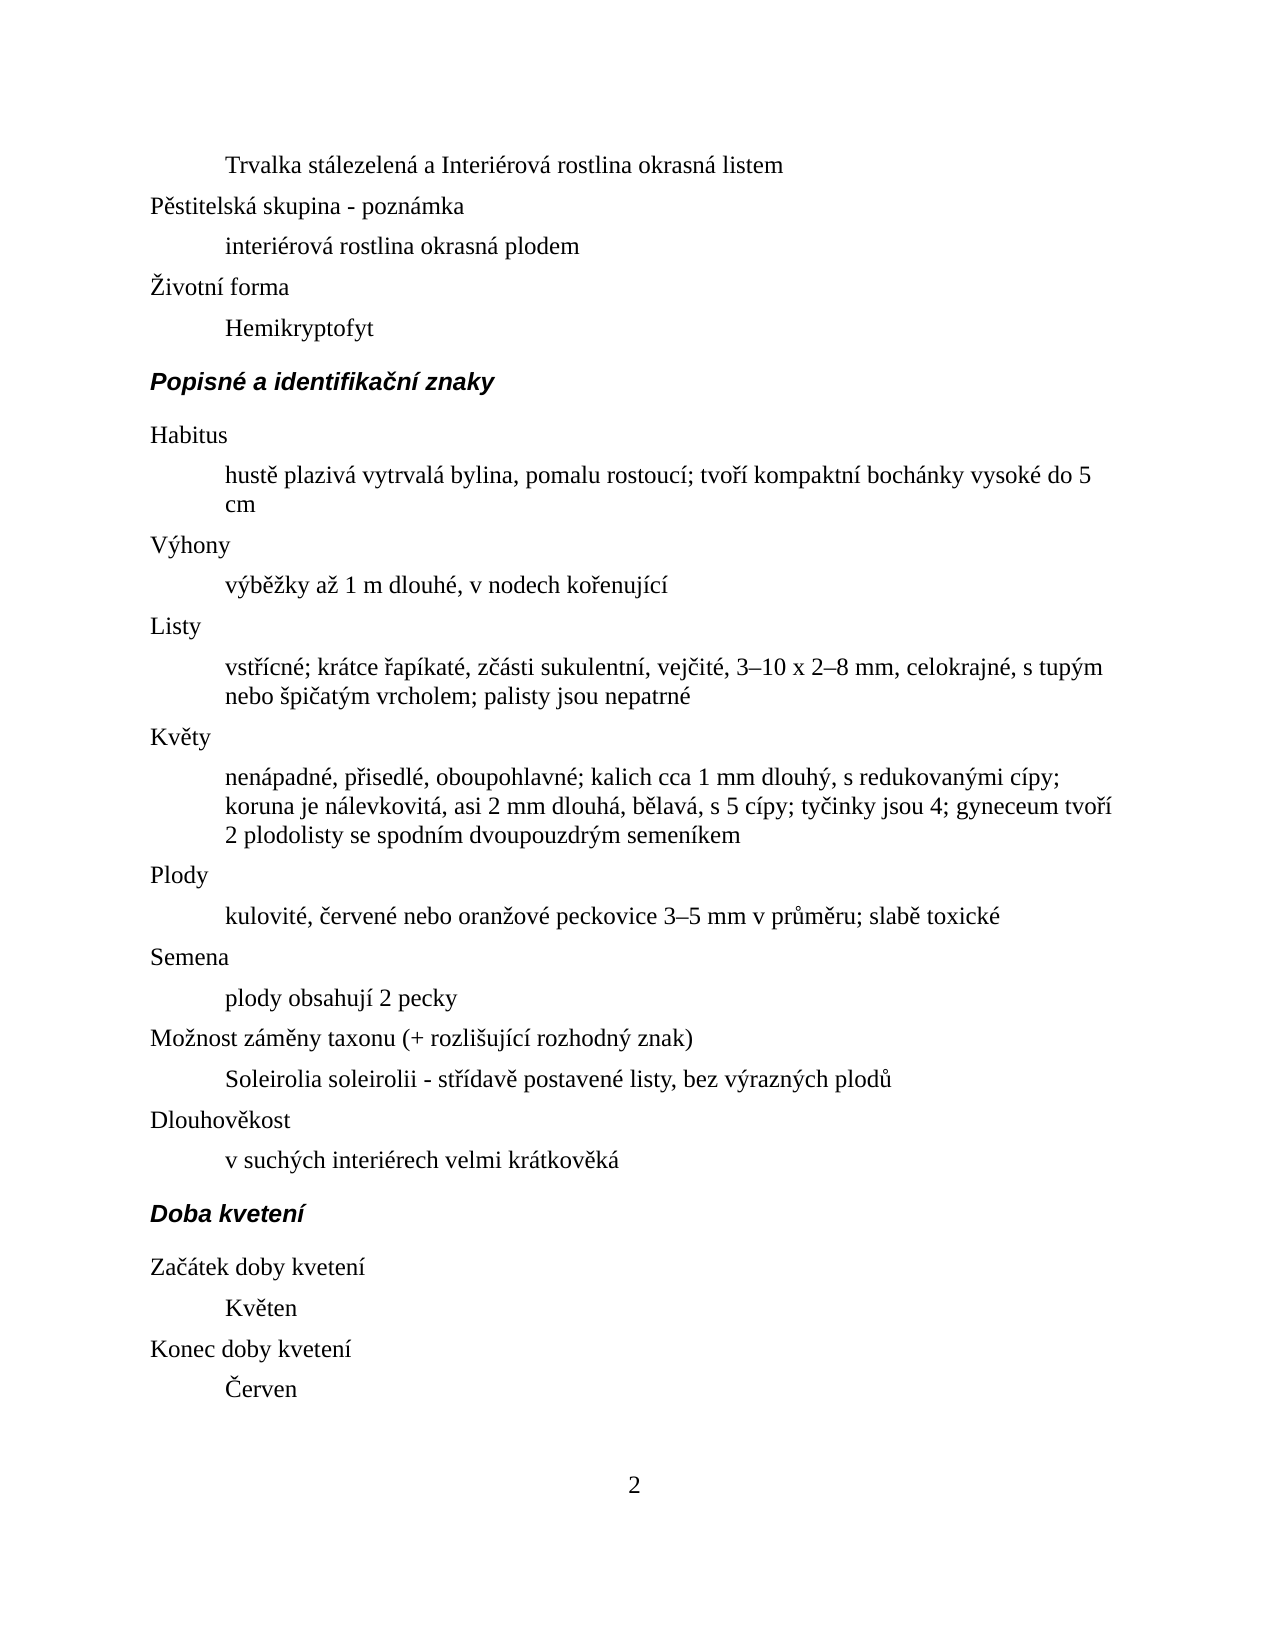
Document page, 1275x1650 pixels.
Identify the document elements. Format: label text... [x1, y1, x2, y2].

text Soleirolia soleirolii - střídavě postavené listy, bez výrazných plodů [225, 1064, 1125, 1093]
text Květen [225, 1293, 1125, 1322]
text Konec doby kvetení [150, 1334, 1125, 1363]
text Semena [150, 942, 1125, 971]
text Možnost záměny taxonu (+ rozlišující rozhodný znak) [150, 1023, 1125, 1052]
text Dlouhověkost [150, 1105, 1125, 1134]
text Trvalka stálezelená a Interiérová rostlina okrasná listem [225, 150, 1125, 179]
text Listy [150, 611, 1125, 640]
text hustě plazivá vytrvalá bylina, pomalu rostoucí; tvoří kompaktní bochánky vysoké do 5 cm [225, 460, 1125, 518]
text plody obsahují 2 pecky [225, 983, 1125, 1011]
text kulovité, červené nebo oranžové peckovice 3–5 mm v průměru; slabě toxické [225, 901, 1125, 930]
text Pěstitelská skupina - poznámka [150, 191, 1125, 219]
text Hemikryptofyt [225, 313, 1125, 342]
text interiérová rostlina okrasná plodem [225, 231, 1125, 260]
text nenápadné, přisedlé, oboupohlavné; kalich cca 1 mm dlouhý, s redukovanými cípy; koruna je nálevkovitá, asi 2 mm dlouhá, bělavá, s 5 cípy; tyčinky jsou 4; gyneceum tvoří 2 plodolisty se spodním dvoupouzdrým semeníkem [225, 762, 1125, 848]
text Výhony [150, 530, 1125, 559]
subtitle Popisné a identifikační znaky [150, 367, 1125, 395]
text výběžky až 1 m dlouhé, v nodech kořenující [225, 571, 1125, 599]
text Květy [150, 722, 1125, 750]
subtitle Doba kvetení [150, 1199, 1125, 1228]
text Životní forma [150, 272, 1125, 301]
text Plody [150, 861, 1125, 889]
text Habitus [150, 420, 1125, 448]
text Červen [225, 1374, 1125, 1403]
text vstřícné; krátce řapíkaté, zčásti sukulentní, vejčité, 3–10 x 2–8 mm, celokrajné, s tupým nebo špičatým vrcholem; palisty jsou nepatrné [225, 652, 1125, 709]
text v suchých interiérech velmi krátkověká [225, 1146, 1125, 1174]
text Začátek doby kvetení [150, 1252, 1125, 1281]
